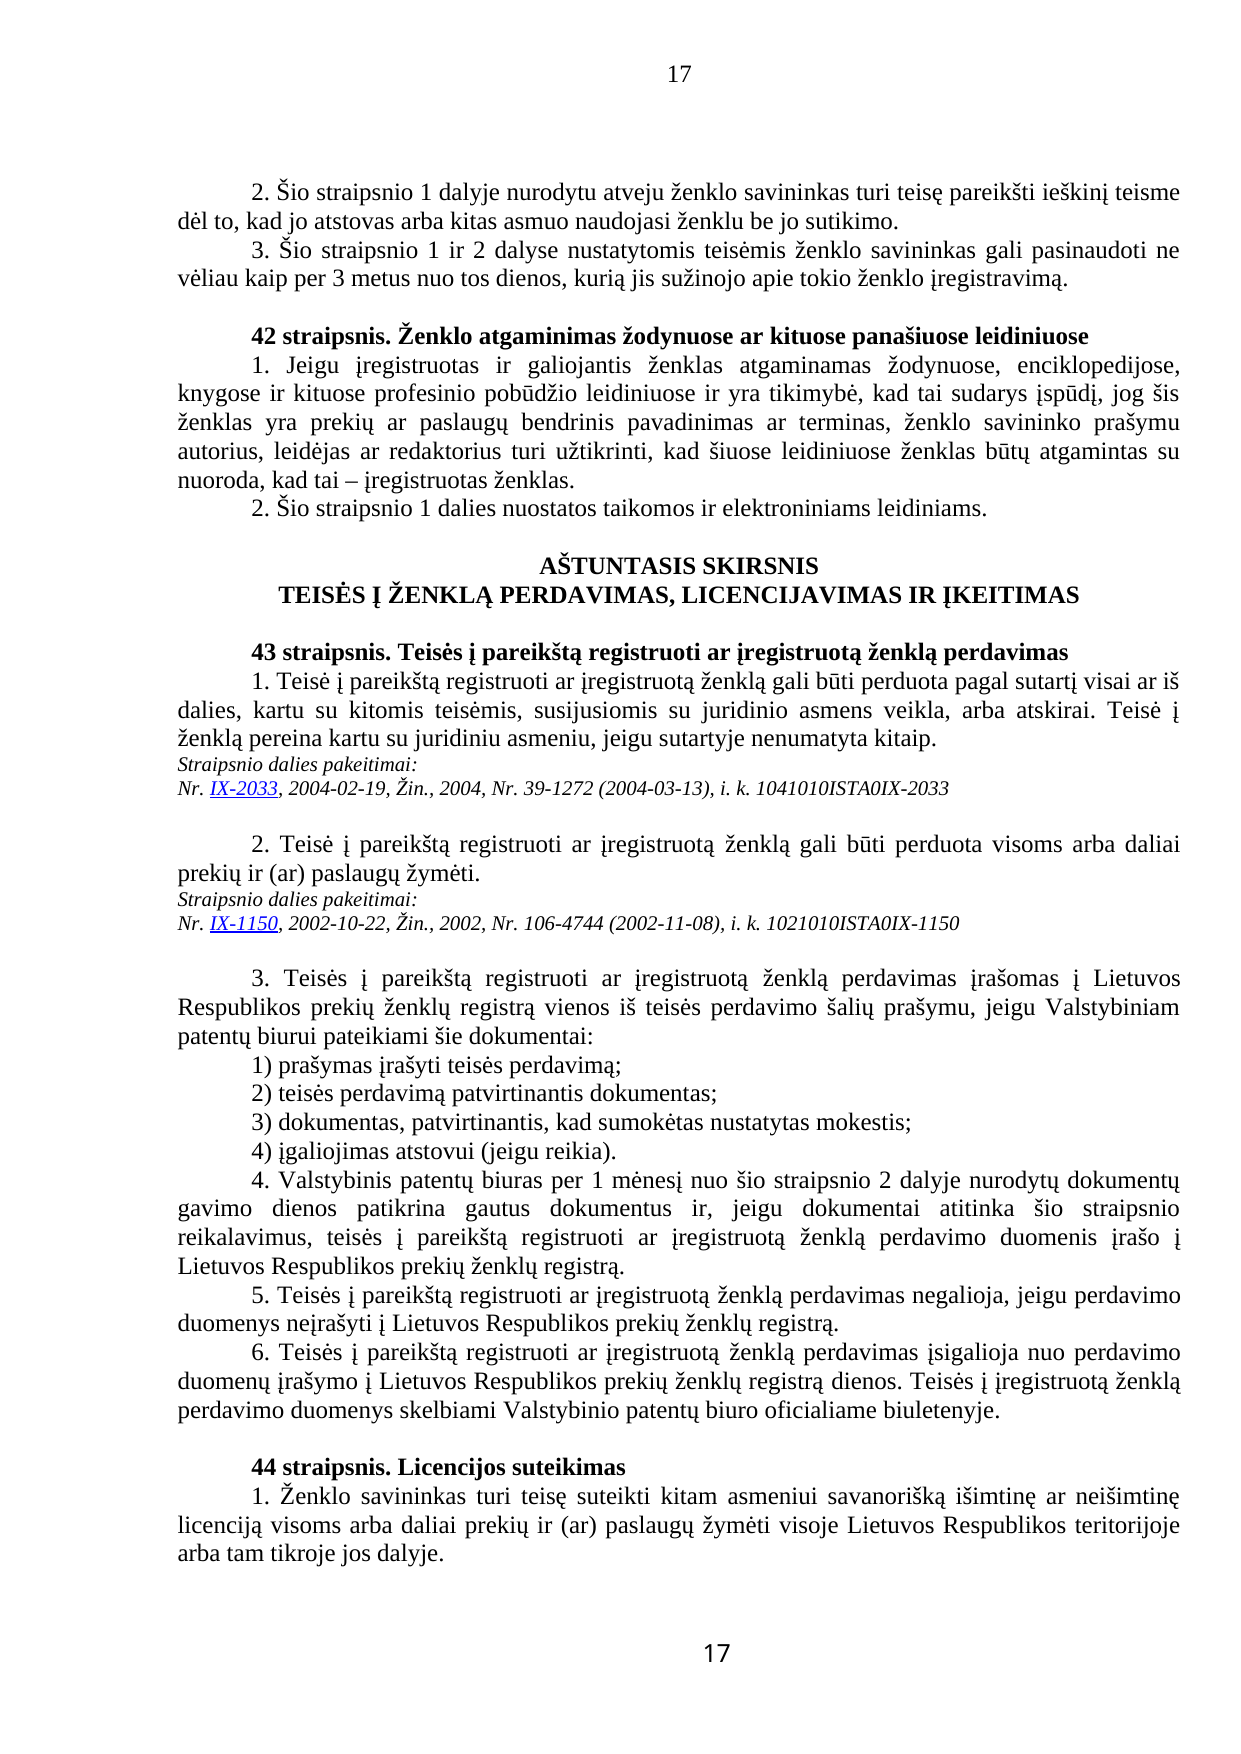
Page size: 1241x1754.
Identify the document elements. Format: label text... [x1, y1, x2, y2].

text 5. Teisės į pareikštą registruoti ar įregistruotą ženklą perdavimas negalioja, jeigu perdavimo duomenys neįrašyti į Lietuvos Respublikos prekių ženklų registrą. [177, 1280, 1181, 1337]
text 2. Teisė į pareikštą registruoti ar įregistruotą ženklą gali būti perduota visoms arba daliai prekių ir (ar) paslaugų žymėti. [177, 829, 1181, 887]
text 4. Valstybinis patentų biuras per 1 mėnesį nuo šio straipsnio 2 dalyje nurodytų dokumentų gavimo dienos patikrina gautus dokumentus ir, jeigu dokumentai atitinka šio straipsnio reikalavimus, teisės į pareikštą registruoti ar įregistruotą ženklą perdavimo duomenis įrašo į Lietuvos Respublikos prekių ženklų registrą. [177, 1165, 1181, 1280]
text 3. Teisės į pareikštą registruoti ar įregistruotą ženklą perdavimas įrašomas į Lietuvos Respublikos prekių ženklų registrą vienos iš teisės perdavimo šalių prašymu, jeigu Valstybiniam patentų biurui pateikiami šie dokumentai: [177, 963, 1181, 1050]
text 42 straipsnis. Ženklo atgaminimas žodynuose ar kituose panašiuose leidiniuose [177, 321, 1181, 350]
text Nr. IX-2033, 2004-02-19, Žin., 2004, Nr. 39-1272 (2004-03-13), i. k. 1041010ISTA0IX-2033 [177, 776, 1181, 800]
text 3) dokumentas, patvirtinantis, kad sumokėtas nustatytas mokestis; [177, 1107, 1181, 1136]
text 6. Teisės į pareikštą registruoti ar įregistruotą ženklą perdavimas įsigalioja nuo perdavimo duomenų įrašymo į Lietuvos Respublikos prekių ženklų registrą dienos. Teisės į įregistruotą ženklą perdavimo duomenys skelbiami Valstybinio patentų biuro oficialiame biuletenyje. [177, 1337, 1181, 1423]
text 3. Šio straipsnio 1 ir 2 dalyse nustatytomis teisėmis ženklo savininkas gali pasinaudoti ne vėliau kaip per 3 metus nuo tos dienos, kurią jis sužinojo apie tokio ženklo įregistravimą. [177, 235, 1181, 292]
text 1. Ženklo savininkas turi teisę suteikti kitam asmeniui savanorišką išimtinę ar neišimtinę licenciją visoms arba daliai prekių ir (ar) paslaugų žymėti visoje Lietuvos Respublikos teritorijoje arba tam tikroje jos dalyje. [177, 1481, 1181, 1567]
text 2) teisės perdavimą patvirtinantis dokumentas; [177, 1078, 1181, 1107]
text 1. Teisė į pareikštą registruoti ar įregistruotą ženklą gali būti perduota pagal sutartį visai ar iš dalies, kartu su kitomis teisėmis, susijusiomis su juridinio asmens veikla, arba atskirai. Teisė į ženklą pereina kartu su juridiniu asmeniu, jeigu sutartyje nenumatyta kitaip. [177, 666, 1181, 752]
text Straipsnio dalies pakeitimai: [177, 752, 1181, 776]
text AŠTUNTASIS SKIRSNIS [177, 551, 1181, 580]
text 4) įgaliojimas atstovui (jeigu reikia). [177, 1136, 1181, 1165]
text 44 straipsnis. Licencijos suteikimas [177, 1452, 1181, 1481]
text Nr. IX-1150, 2002-10-22, Žin., 2002, Nr. 106-4744 (2002-11-08), i. k. 1021010ISTA0IX-1150 [177, 911, 1181, 935]
text 2. Šio straipsnio 1 dalies nuostatos taikomos ir elektroniniams leidiniams. [177, 493, 1181, 522]
text 1) prašymas įrašyti teisės perdavimą; [177, 1050, 1181, 1078]
text 1. Jeigu įregistruotas ir galiojantis ženklas atgaminamas žodynuose, enciklopedijose, knygose ir kituose profesinio pobūdžio leidiniuose ir yra tikimybė, kad tai sudarys įspūdį, jog šis ženklas yra prekių ar paslaugų bendrinis pavadinimas ar terminas, ženklo savininko prašymu autorius, leidėjas ar redaktorius turi užtikrinti, kad šiuose leidiniuose ženklas būtų atgamintas su nuoroda, kad tai – įregistruotas ženklas. [177, 350, 1181, 493]
text Straipsnio dalies pakeitimai: [177, 887, 1181, 911]
text 2. Šio straipsnio 1 dalyje nurodytu atveju ženklo savininkas turi teisę pareikšti ieškinį teisme dėl to, kad jo atstovas arba kitas asmuo naudojasi ženklu be jo sutikimo. [177, 177, 1181, 235]
text 43 straipsnis. Teisės į pareikštą registruoti ar įregistruotą ženklą perdavimas [177, 637, 1181, 666]
text TEISĖS Į ŽENKLĄ PERDAVIMAS, LICENCIJAVIMAS IR ĮKEITIMAS [177, 580, 1181, 608]
